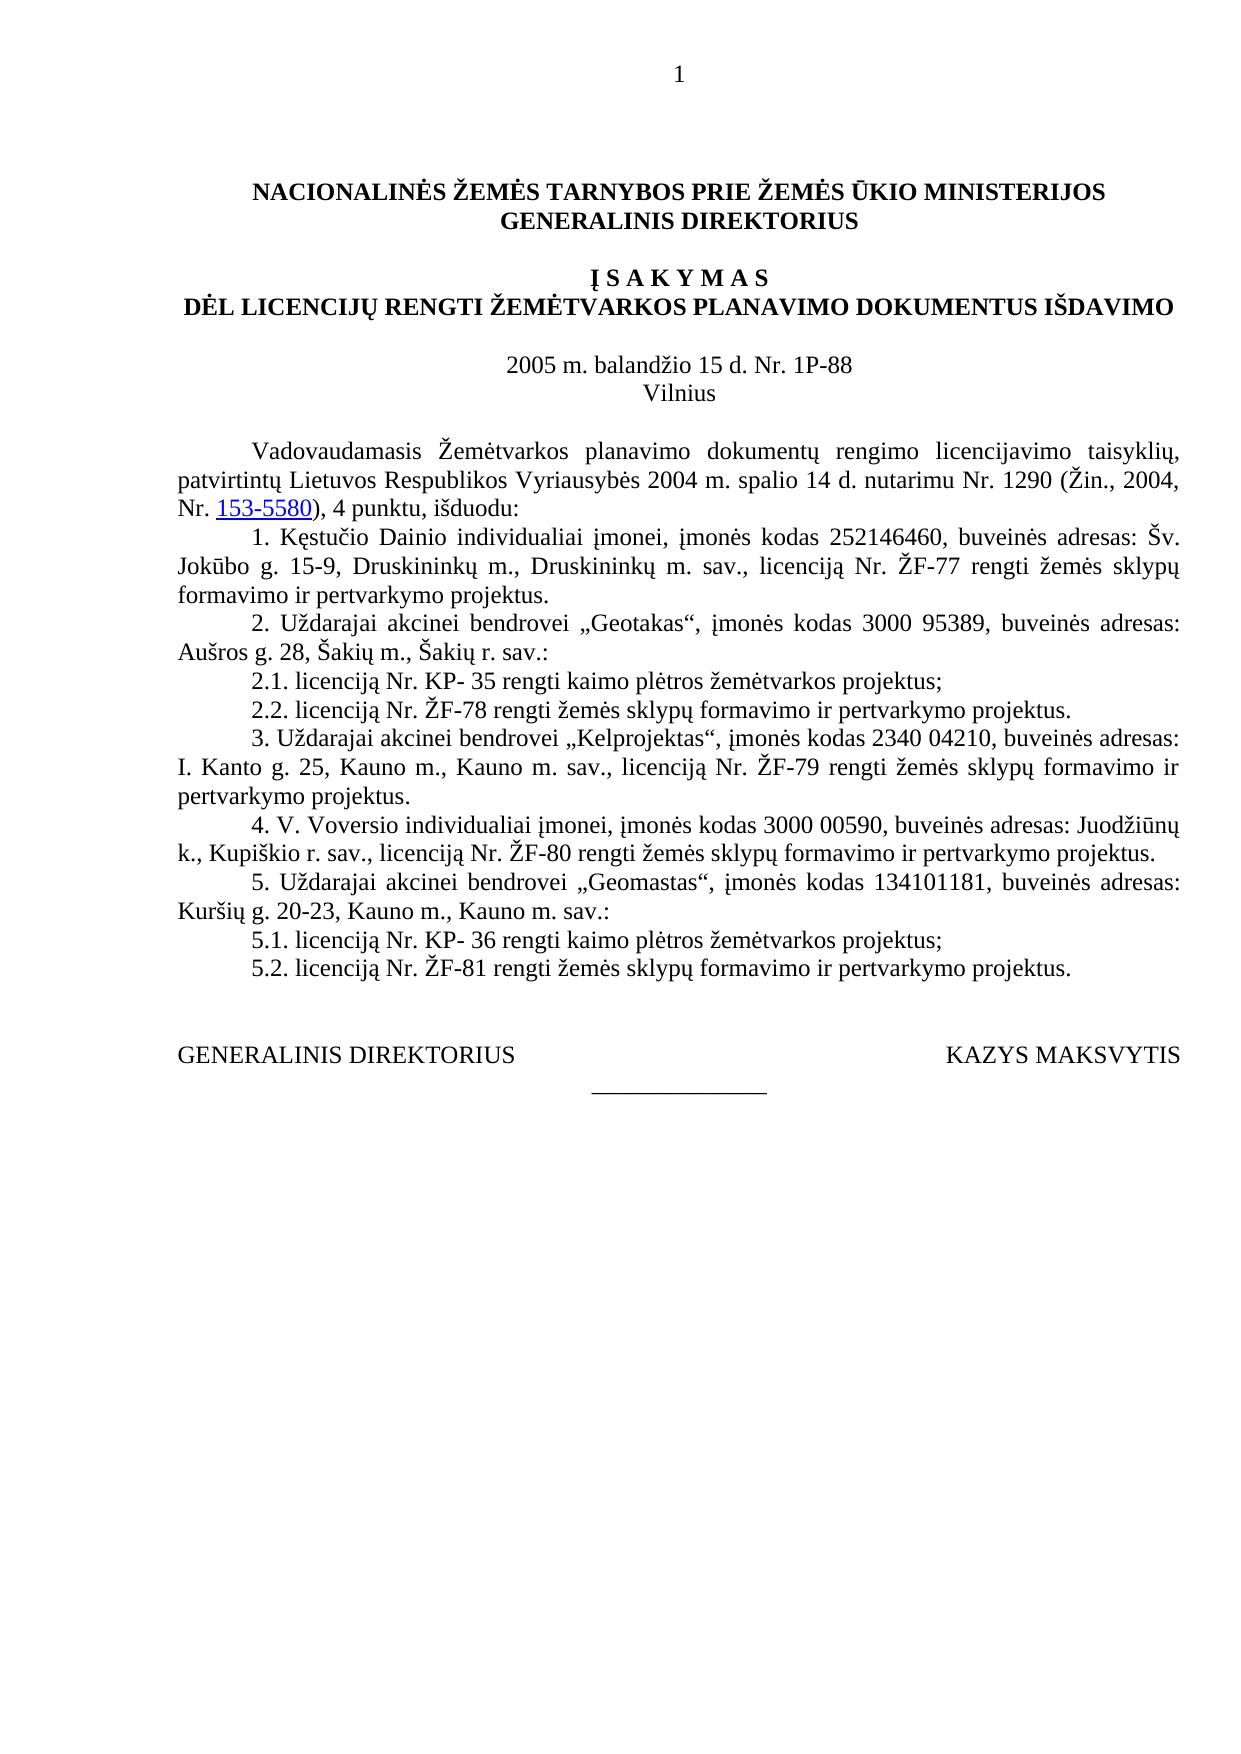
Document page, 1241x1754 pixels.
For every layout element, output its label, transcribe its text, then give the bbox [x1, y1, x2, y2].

text NACIONALINĖS ŽEMĖS TARNYBOS PRIE ŽEMĖS ŪKIO MINISTERIJOS GENERALINIS DIREKTORIUS [177, 177, 1181, 235]
text 1. Kęstučio Dainio individualiai įmonei, įmonės kodas 252146460, buveinės adresas: Šv. Jokūbo g. 15-9, Druskininkų m., Druskininkų m. sav., licenciją Nr. ŽF-77 rengti žemės sklypų formavimo ir pertvarkymo projektus. [177, 522, 1181, 608]
text 2005 m. balandžio 15 d. Nr. 1P-88 [177, 350, 1181, 378]
text DĖL LICENCIJŲ RENGTI ŽEMĖTVARKOS PLANAVIMO DOKUMENTUS IŠDAVIMO [177, 292, 1181, 321]
text 3. Uždarajai akcinei bendrovei „Kelprojektas“, įmonės kodas 2340 04210, buveinės adresas: I. Kanto g. 25, Kauno m., Kauno m. sav., licenciją Nr. ŽF-79 rengti žemės sklypų formavimo ir pertvarkymo projektus. [177, 723, 1181, 810]
text 4. V. Voversio individualiai įmonei, įmonės kodas 3000 00590, buveinės adresas: Juodžiūnų k., Kupiškio r. sav., licenciją Nr. ŽF-80 rengti žemės sklypų formavimo ir pertvarkymo projektus. [177, 810, 1181, 867]
text ______________ [177, 1068, 1181, 1097]
text Vadovaudamasis Žemėtvarkos planavimo dokumentų rengimo licencijavimo taisyklių, patvirtintų Lietuvos Respublikos Vyriausybės 2004 m. spalio 14 d. nutarimu Nr. 1290 (Žin., 2004, Nr. 153-5580), 4 punktu, išduodu: [177, 436, 1181, 522]
text Vilnius [177, 378, 1181, 407]
text GENERALINIS DIREKTORIUS KAZYS MAKSVYTIS [177, 1040, 1181, 1068]
text 5.2. licenciją Nr. ŽF-81 rengti žemės sklypų formavimo ir pertvarkymo projektus. [177, 953, 1181, 982]
text 5. Uždarajai akcinei bendrovei „Geomastas“, įmonės kodas 134101181, buveinės adresas: Kuršių g. 20-23, Kauno m., Kauno m. sav.: [177, 867, 1181, 925]
text 2.2. licenciją Nr. ŽF-78 rengti žemės sklypų formavimo ir pertvarkymo projektus. [177, 695, 1181, 723]
text Į S A K Y M A S [177, 263, 1181, 292]
text 2. Uždarajai akcinei bendrovei „Geotakas“, įmonės kodas 3000 95389, buveinės adresas: Aušros g. 28, Šakių m., Šakių r. sav.: [177, 608, 1181, 666]
text 5.1. licenciją Nr. KP- 36 rengti kaimo plėtros žemėtvarkos projektus; [177, 925, 1181, 953]
text 2.1. licenciją Nr. KP- 35 rengti kaimo plėtros žemėtvarkos projektus; [177, 666, 1181, 695]
